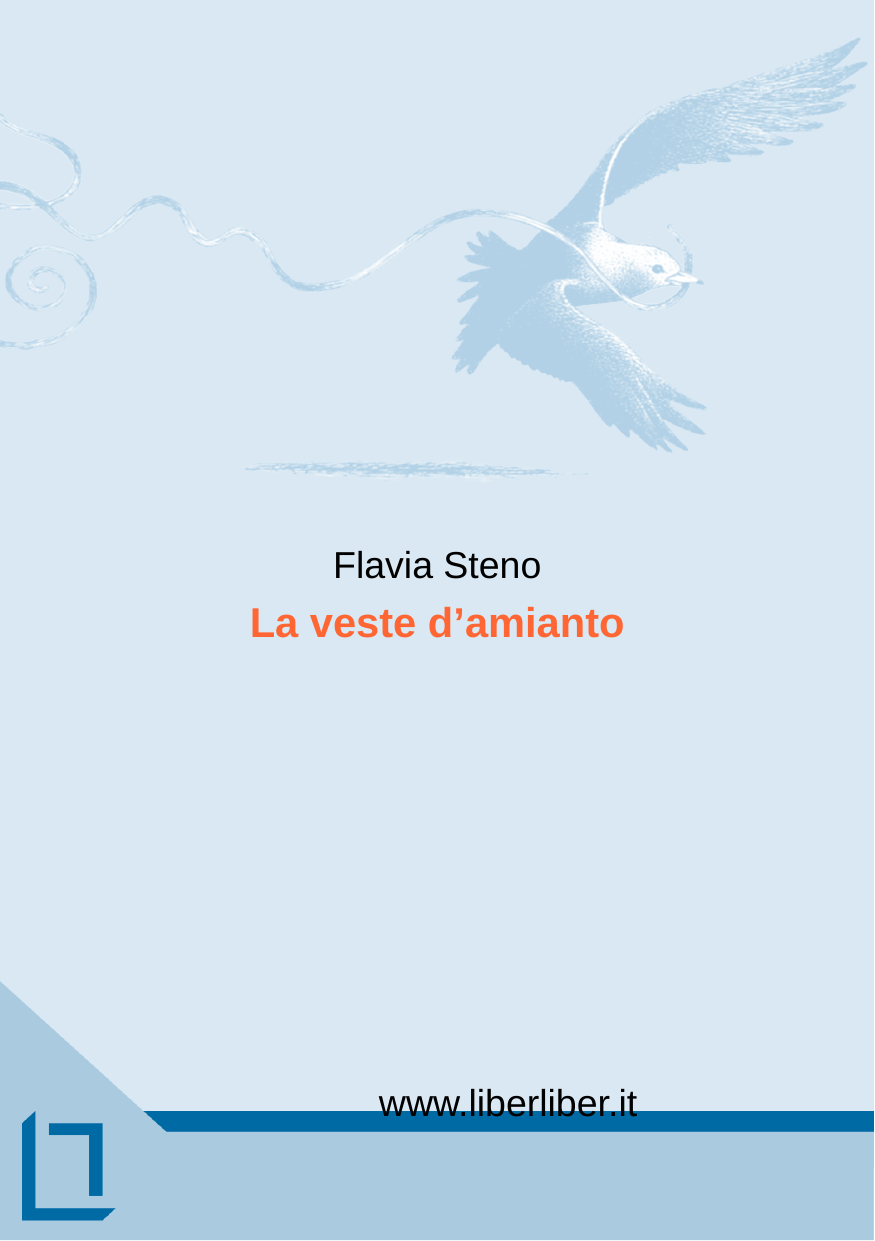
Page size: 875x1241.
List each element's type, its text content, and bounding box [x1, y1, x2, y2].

text www.liberliber.it [331, 1081, 685, 1124]
text Flavia Steno [94, 543, 779, 586]
text La veste d’amianto [94, 598, 779, 646]
picture [0, 0, 874, 1241]
